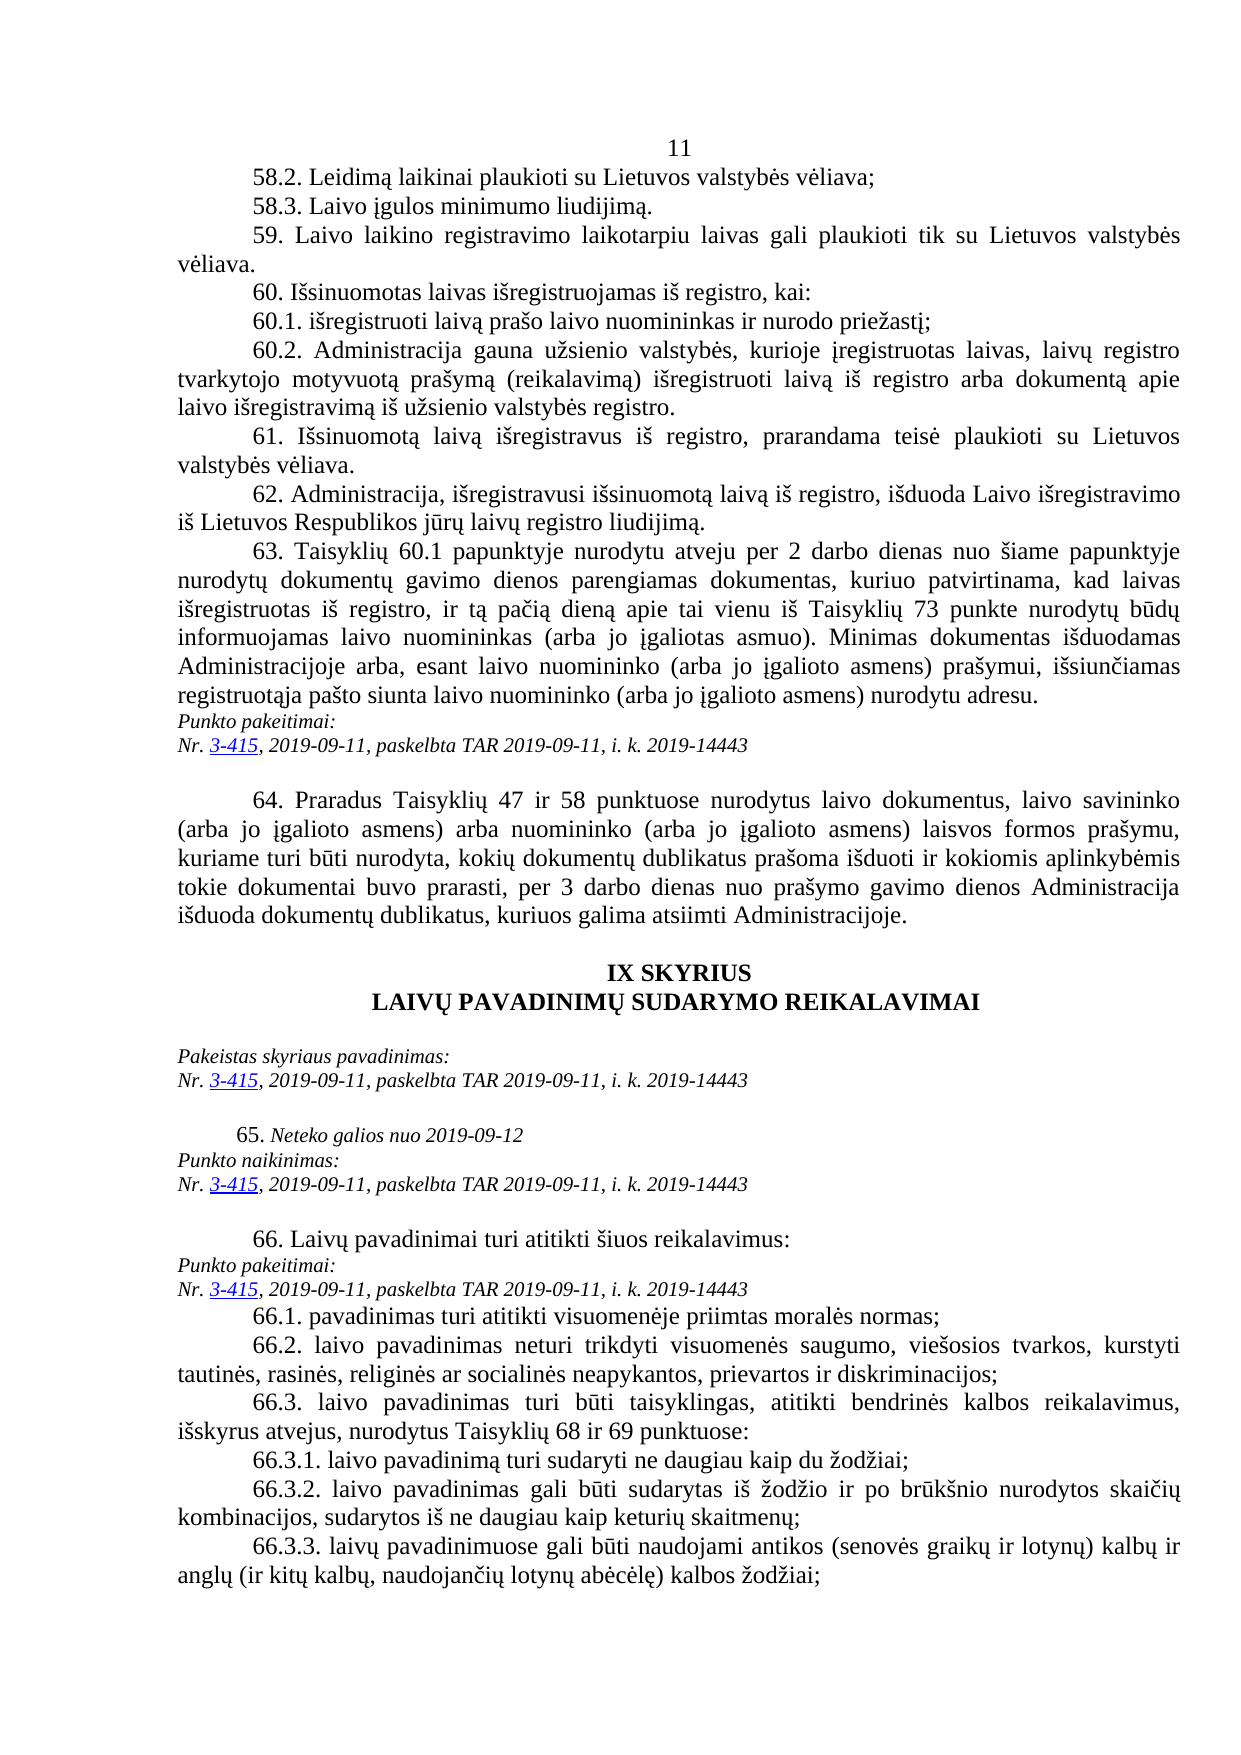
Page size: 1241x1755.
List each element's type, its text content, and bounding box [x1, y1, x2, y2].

text 65. Neteko galios nuo 2019-09-12 [177, 1121, 1181, 1147]
text 61. Išsinuomotą laivą išregistravus iš registro, prarandama teisė plaukioti su Lietuvos valstybės vėliava. [177, 421, 1181, 479]
text Punkto pakeitimai: [177, 1253, 1181, 1277]
text Nr. 3-415, 2019-09-11, paskelbta TAR 2019-09-11, i. k. 2019-14443 [177, 733, 1181, 757]
text 60.2. Administracija gauna užsienio valstybės, kurioje įregistruotas laivas, laivų registro tvarkytojo motyvuotą prašymą (reikalavimą) išregistruoti laivą iš registro arba dokumentą apie laivo išregistravimą iš užsienio valstybės registro. [177, 335, 1181, 421]
text LAIVŲ PAVADINIMŲ SUDARYMO REIKALAVIMAI [177, 987, 1181, 1016]
text 66.3. laivo pavadinimas turi būti taisyklingas, atitikti bendrinės kalbos reikalavimus, išskyrus atvejus, nurodytus Taisyklių 68 ir 69 punktuose: [177, 1387, 1181, 1445]
text 66.3.2. laivo pavadinimas gali būti sudarytas iš žodžio ir po brūkšnio nurodytos skaičių kombinacijos, sudarytos iš ne daugiau kaip keturių skaitmenų; [177, 1474, 1181, 1531]
text 66.3.1. laivo pavadinimą turi sudaryti ne daugiau kaip du žodžiai; [177, 1445, 1181, 1474]
text 66.2. laivo pavadinimas neturi trikdyti visuomenės saugumo, viešosios tvarkos, kurstyti tautinės, rasinės, religinės ar socialinės neapykantos, prievartos ir diskriminacijos; [177, 1330, 1181, 1387]
text 66. Laivų pavadinimai turi atitikti šiuos reikalavimus: [177, 1224, 1181, 1253]
text Pakeistas skyriaus pavadinimas: [177, 1044, 1181, 1068]
text 64. Praradus Taisyklių 47 ir 58 punktuose nurodytus laivo dokumentus, laivo savininko (arba jo įgalioto asmens) arba nuomininko (arba jo įgalioto asmens) laisvos formos prašymu, kuriame turi būti nurodyta, kokių dokumentų dublikatus prašoma išduoti ir kokiomis aplinkybėmis tokie dokumentai buvo prarasti, per 3 darbo dienas nuo prašymo gavimo dienos Administracija išduoda dokumentų dublikatus, kuriuos galima atsiimti Administracijoje. [177, 786, 1181, 929]
text 60.1. išregistruoti laivą prašo laivo nuomininkas ir nurodo priežastį; [177, 306, 1181, 335]
text Nr. 3-415, 2019-09-11, paskelbta TAR 2019-09-11, i. k. 2019-14443 [177, 1068, 1181, 1092]
text Nr. 3-415, 2019-09-11, paskelbta TAR 2019-09-11, i. k. 2019-14443 [177, 1277, 1181, 1301]
text 66.3.3. laivų pavadinimuose gali būti naudojami antikos (senovės graikų ir lotynų) kalbų ir anglų (ir kitų kalbų, naudojančių lotynų abėcėlę) kalbos žodžiai; [177, 1531, 1181, 1589]
text Punkto naikinimas: [177, 1147, 1181, 1172]
text 60. Išsinuomotas laivas išregistruojamas iš registro, kai: [177, 277, 1181, 306]
text 58.3. Laivo įgulos minimumo liudijimą. [177, 191, 1181, 220]
text 59. Laivo laikino registravimo laikotarpiu laivas gali plaukioti tik su Lietuvos valstybės vėliava. [177, 220, 1181, 277]
text 62. Administracija, išregistravusi išsinuomotą laivą iš registro, išduoda Laivo išregistravimo iš Lietuvos Respublikos jūrų laivų registro liudijimą. [177, 479, 1181, 536]
text IX SKYRIUS [177, 958, 1181, 987]
text 66.1. pavadinimas turi atitikti visuomenėje priimtas moralės normas; [177, 1301, 1181, 1330]
text Punkto pakeitimai: [177, 709, 1181, 733]
text 63. Taisyklių 60.1 papunktyje nurodytu atveju per 2 darbo dienas nuo šiame papunktyje nurodytų dokumentų gavimo dienos parengiamas dokumentas, kuriuo patvirtinama, kad laivas išregistruotas iš registro, ir tą pačią dieną apie tai vienu iš Taisyklių 73 punkte nurodytų būdų informuojamas laivo nuomininkas (arba jo įgaliotas asmuo). Minimas dokumentas išduodamas Administracijoje arba, esant laivo nuomininko (arba jo įgalioto asmens) prašymui, išsiunčiamas registruotąja pašto siunta laivo nuomininko (arba jo įgalioto asmens) nurodytu adresu. [177, 536, 1181, 709]
text 58.2. Leidimą laikinai plaukioti su Lietuvos valstybės vėliava; [177, 162, 1181, 191]
text Nr. 3-415, 2019-09-11, paskelbta TAR 2019-09-11, i. k. 2019-14443 [177, 1172, 1181, 1196]
